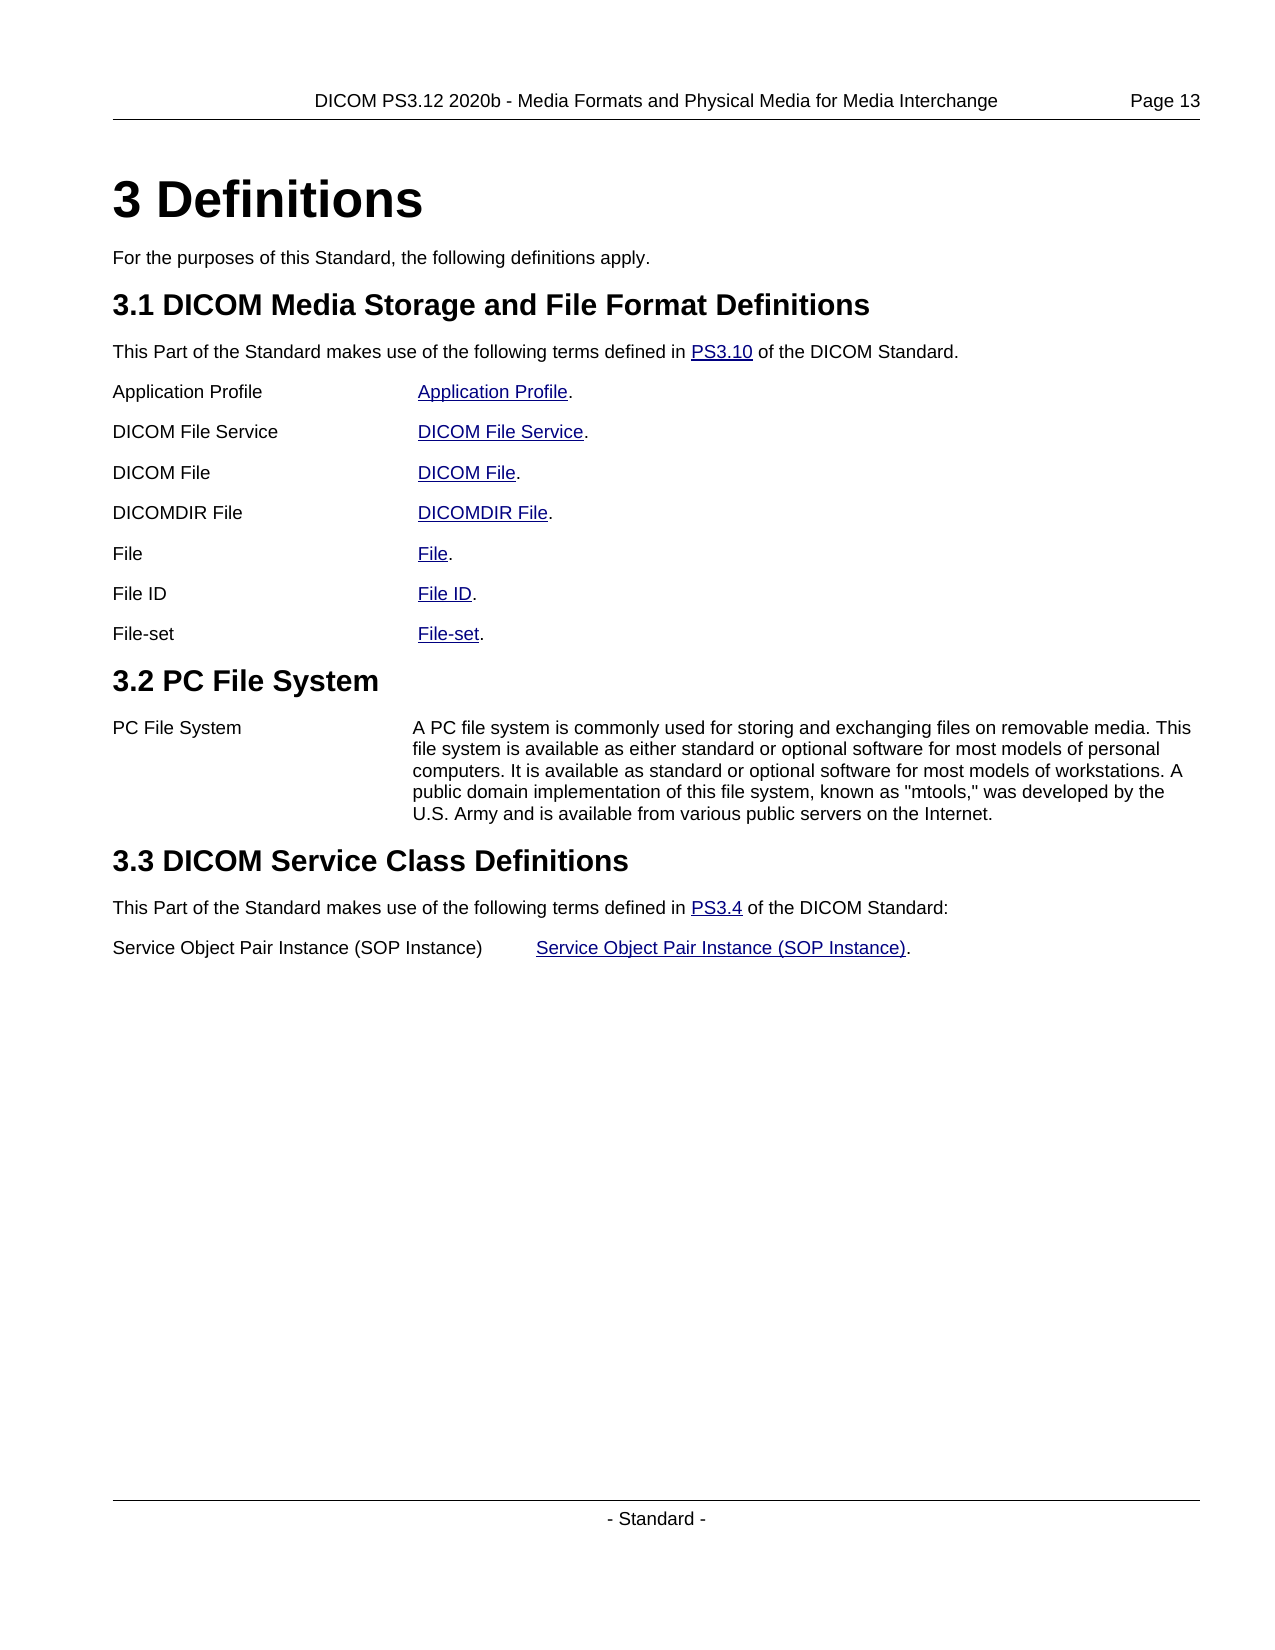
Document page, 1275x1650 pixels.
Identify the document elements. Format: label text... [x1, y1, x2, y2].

text This Part of the Standard makes use of the following terms defined in PS3.4 of the DICOM Standard: [112, 896, 1200, 918]
text Application Profile Application Profile. [112, 381, 1200, 403]
text 3 Definitions [112, 169, 1200, 228]
text File File. [112, 542, 1200, 564]
text File-set File-set. [112, 623, 1200, 644]
text Service Object Pair Instance (SOP Instance) Service Object Pair Instance (SOP Instance). [112, 937, 1200, 958]
text 3.2 PC File System [112, 663, 1200, 698]
text 3.3 DICOM Service Class Definitions [112, 843, 1200, 878]
text DICOMDIR File DICOMDIR File. [112, 502, 1200, 523]
text DICOM File Service DICOM File Service. [112, 421, 1200, 443]
text DICOM File DICOM File. [112, 462, 1200, 483]
text File ID File ID. [112, 583, 1200, 604]
text This Part of the Standard makes use of the following terms defined in PS3.10 of the DICOM Standard. [112, 341, 1200, 362]
text 3.1 DICOM Media Storage and File Format Definitions [112, 287, 1200, 322]
text PC File System A PC file system is commonly used for storing and exchanging files on removable media. This file system is available as either standard or optional software for most models of personal computers. It is available as standard or optional software for most models of workstations. A public domain implementation of this file system, known as "mtools," was developed by the U.S. Army and is available from various public servers on the Internet. [112, 717, 1200, 824]
text For the purposes of this Standard, the following definitions apply. [112, 247, 1200, 269]
